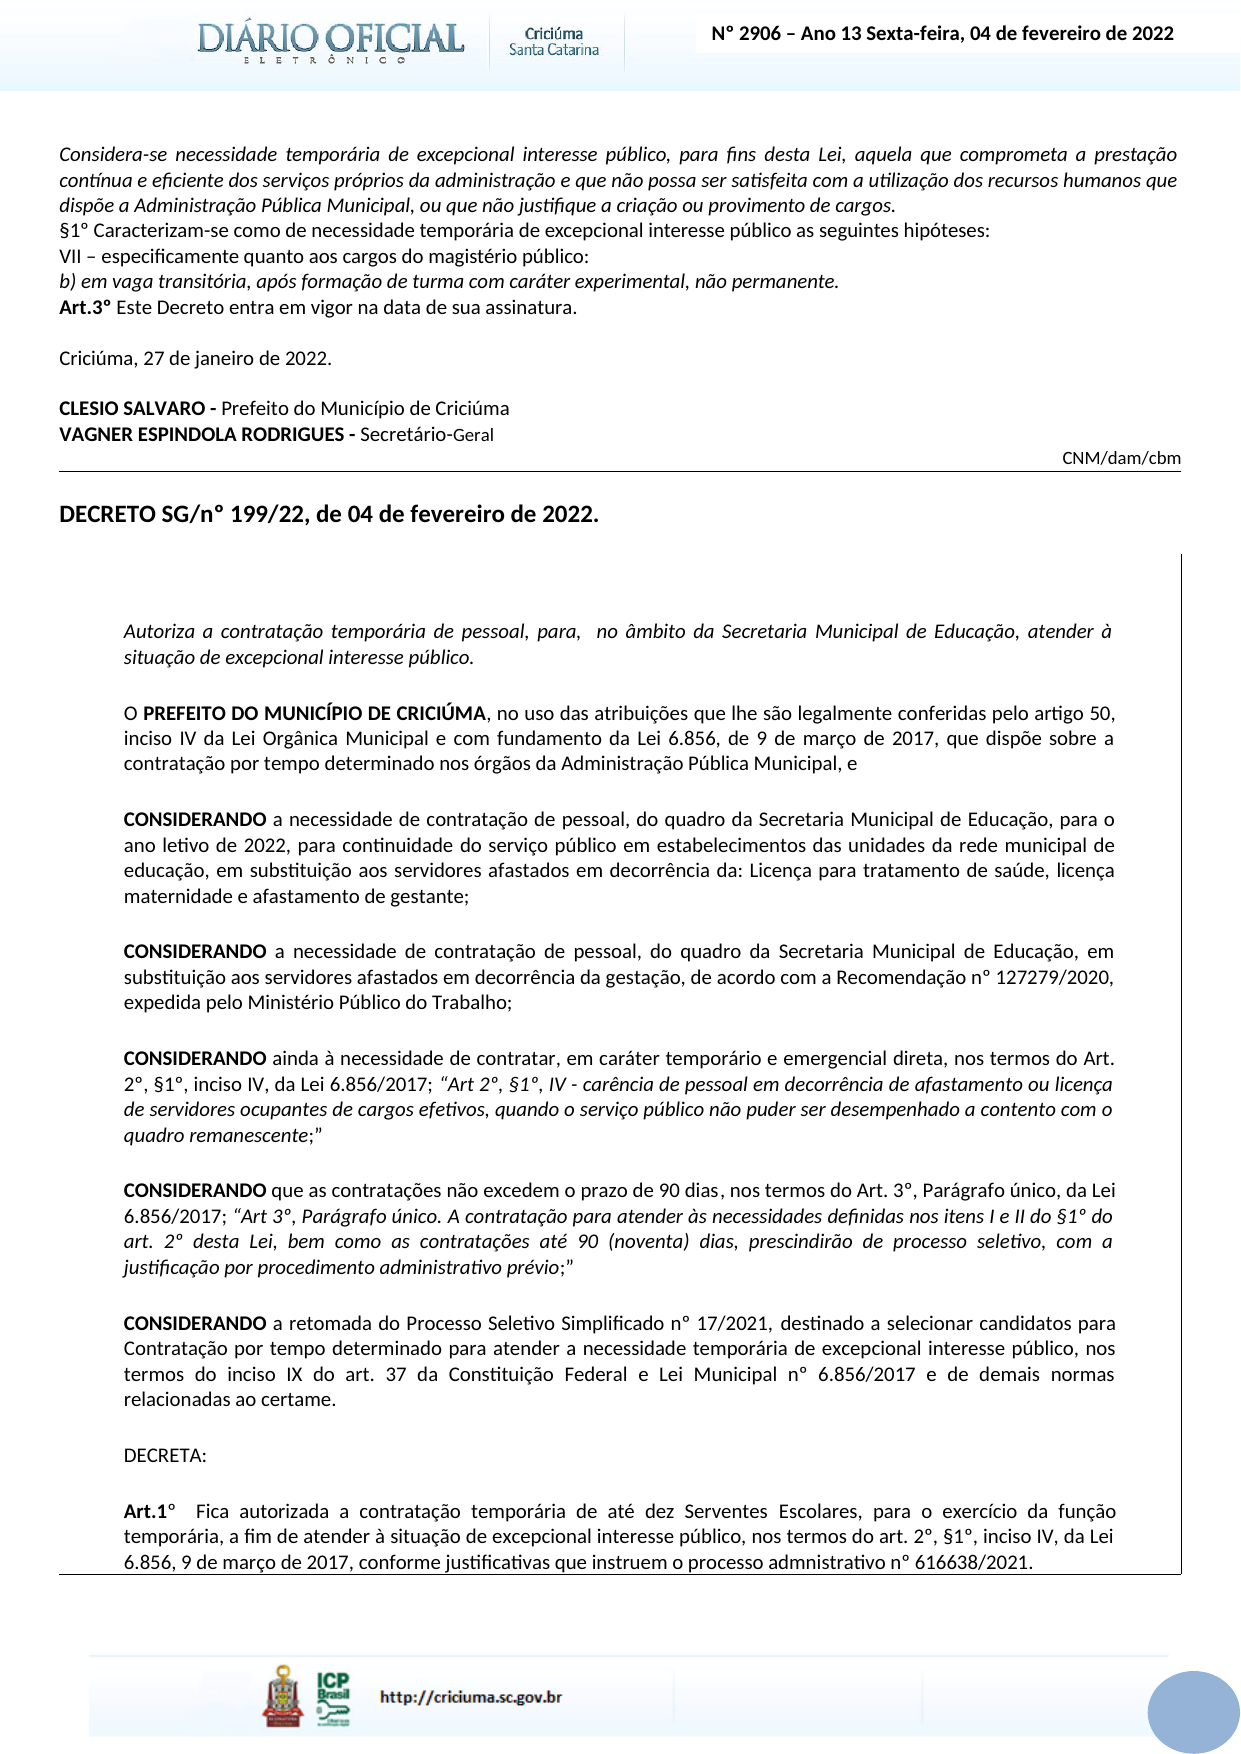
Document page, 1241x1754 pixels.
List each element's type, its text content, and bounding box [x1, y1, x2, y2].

text Art.1º Fica autorizada a contratação temporária de até dez Serventes Escolares, para o exercício da função temporária, a fim de atender à situação de excepcional interesse público, nos termos do art. 2º, §1º, inciso IV, da Lei 6.856, 9 de março de 2017, conforme justificativas que instruem o processo admnistrativo nº 616638/2021. [59, 1498, 1181, 1574]
text VAGNER ESPINDOLA RODRIGUES - Secretário-Geral [59, 421, 1181, 446]
text VII – especificamente quanto aos cargos do magistério público: [59, 243, 1169, 268]
text CNM/dam/cbm [59, 446, 1181, 471]
text CONSIDERANDO a necessidade de contratação de pessoal, do quadro da Secretaria Municipal de Educação, em substituição aos servidores afastados em decorrência da gestação, de acordo com a Recomendação nº 127279/2020, expedida pelo Ministério Público do Trabalho; [59, 939, 1181, 1015]
text Art.3º Este Decreto entra em vigor na data de sua assinatura. [59, 294, 1181, 319]
text CONSIDERANDO ainda à necessidade de contratar, em caráter temporário e emergencial direta, nos termos do Art. 2º, §1º, inciso IV, da Lei 6.856/2017; “Art 2º, §1º, IV - carência de pessoal em decorrência de afastamento ou licença de servidores ocupantes de cargos efetivos, quando o serviço público não puder ser desempenhado a contento com o quadro remanescente;” [59, 1046, 1181, 1147]
text CONSIDERANDO a necessidade de contratação de pessoal, do quadro da Secretaria Municipal de Educação, para o ano letivo de 2022, para continuidade do serviço público em estabelecimentos das unidades da rede municipal de educação, em substituição aos servidores afastados em decorrência da: Licença para tratamento de saúde, licença maternidade e afastamento de gestante; [59, 807, 1181, 908]
text O PREFEITO DO MUNICÍPIO DE CRICIÚMA, no uso das atribuições que lhe são legalmente conferidas pelo artigo 50, inciso IV da Lei Orgânica Municipal e com fundamento da Lei 6.856, de 9 de março de 2017, que dispõe sobre a contratação por tempo determinado nos órgãos da Administração Pública Municipal, e [59, 700, 1181, 776]
text b) em vaga transitória, após formação de turma com caráter experimental, não permanente. [59, 268, 1181, 294]
text CLESIO SALVARO - Prefeito do Município de Criciúma [59, 396, 1240, 421]
text DECRETA: [59, 1442, 1181, 1467]
text Autoriza a contratação temporária de pessoal, para, no âmbito da Secretaria Municipal de Educação, atender à situação de excepcional interesse público. [59, 554, 1181, 669]
text Criciúma, 27 de janeiro de 2022. [59, 345, 1181, 370]
text DECRETO SG/nº 199/22, de 04 de fevereiro de 2022. [59, 498, 1226, 528]
text CONSIDERANDO que as contratações não excedem o prazo de 90 dias, nos termos do Art. 3º, Parágrafo único, da Lei 6.856/2017; “Art 3º, Parágrafo único. A contratação para atender às necessidades definidas nos itens I e II do §1º do art. 2º desta Lei, bem como as contratações até 90 (noventa) dias, prescindirão de processo seletivo, com a justificação por procedimento administrativo prévio;” [59, 1178, 1181, 1279]
text CONSIDERANDO a retomada do Processo Seletivo Simplificado nº 17/2021, destinado a selecionar candidatos para Contratação por tempo determinado para atender a necessidade temporária de excepcional interesse público, nos termos do inciso IX do art. 37 da Constituição Federal e Lei Municipal nº 6.856/2017 e de demais normas relacionadas ao certame. [59, 1310, 1181, 1412]
text Considera-se necessidade temporária de excepcional interesse público, para fins desta Lei, aquela que comprometa a prestação contínua e eficiente dos serviços próprios da administração e que não possa ser satisfeita com a utilização dos recursos humanos que dispõe a Administração Pública Municipal, ou que não justifique a criação ou provimento de cargos. [59, 141, 1181, 218]
text §1º Caracterizam-se como de necessidade temporária de excepcional interesse público as seguintes hipóteses: [59, 218, 1181, 243]
